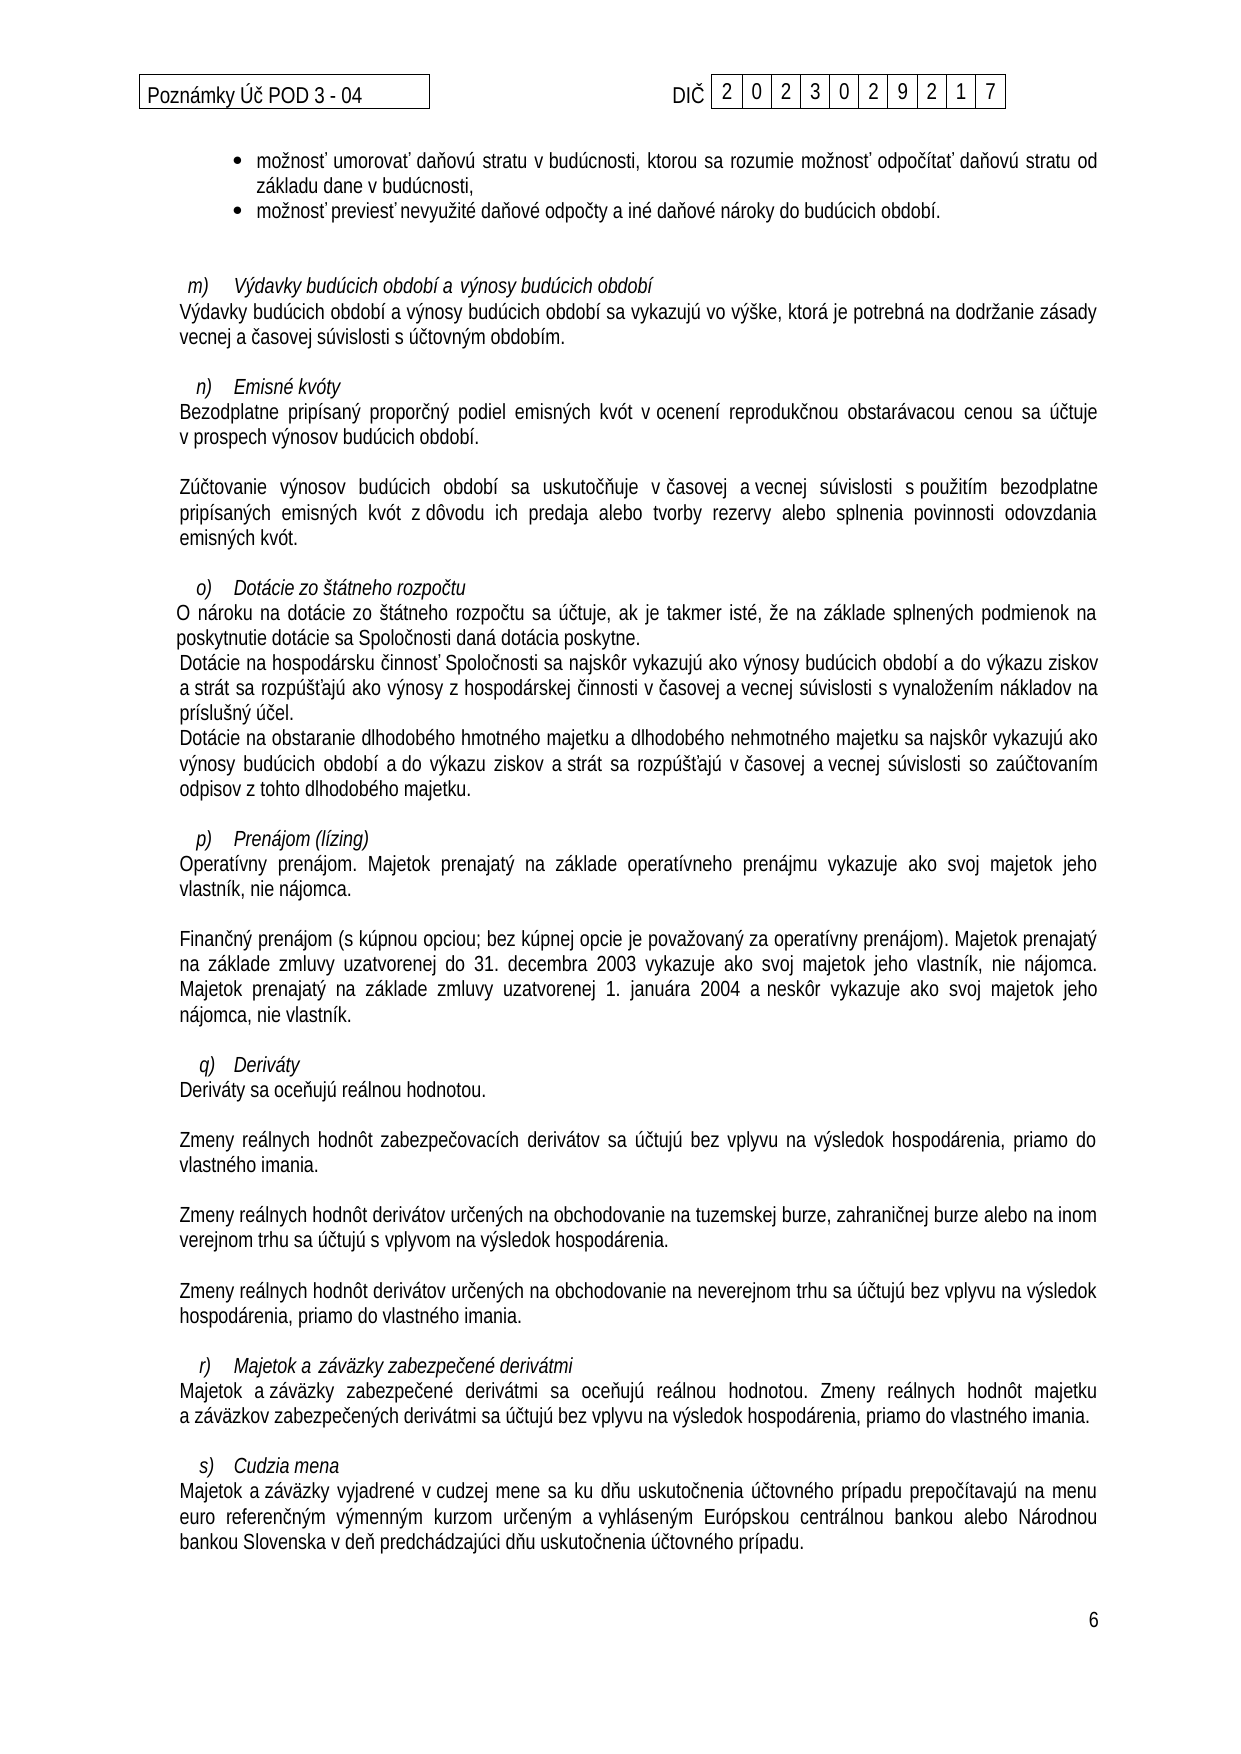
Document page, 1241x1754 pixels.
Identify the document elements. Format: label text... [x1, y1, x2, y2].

list Prenájom (lízing) [196, 826, 1098, 851]
text Majetok a záväzky vyjadrené v cudzej mene sa ku dňu uskutočnenia účtovného prípadu prepočítavajú na menu euro referenčným výmenným kurzom určeným a vyhláseným Európskou centrálnou bankou alebo Národnou bankou Slovenska v deň predchádzajúci dňu uskutočnenia účtovného prípadu. [179, 1478, 1098, 1554]
list Emisné kvóty [196, 374, 1098, 399]
text Zmeny reálnych hodnôt derivátov určených na obchodovanie na tuzemskej burze, zahraničnej burze alebo na inom verejnom trhu sa účtujú s vplyvom na výsledok hospodárenia. [179, 1202, 1098, 1252]
list Výdavky budúcich období a výnosy budúcich období [188, 273, 1098, 298]
text Bezodplatne pripísaný proporčný podiel emisných kvót v ocenení reprodukčnou obstarávacou cenou sa účtuje v prospech výnosov budúcich období. [179, 399, 1098, 449]
text O nároku na dotácie zo štátneho rozpočtu sa účtuje, ak je takmer isté, že na základe splnených podmienok na poskytnutie dotácie sa Spoločnosti daná dotácia poskytne. [176, 600, 1098, 650]
text Deriváty sa oceňujú reálnou hodnotou. [179, 1077, 1098, 1102]
text Zmeny reálnych hodnôt zabezpečovacích derivátov sa účtujú bez vplyvu na výsledok hospodárenia, priamo do vlastného imania. [179, 1127, 1098, 1177]
list Dotácie zo štátneho rozpočtu [196, 575, 1098, 600]
text Operatívny prenájom. Majetok prenajatý na základe operatívneho prenájmu vykazuje ako svoj majetok jeho vlastník, nie nájomca. [179, 851, 1098, 901]
list možnosť previesť nevyužité daňové odpočty a iné daňové nároky do budúcich období. [233, 198, 1098, 223]
text Dotácie na obstaranie dlhodobého hmotného majetku a dlhodobého nehmotného majetku sa najskôr vykazujú ako výnosy budúcich období a do výkazu ziskov a strát sa rozpúšťajú v časovej a vecnej súvislosti so zaúčtovaním odpisov z tohto dlhodobého majetku. [179, 725, 1098, 801]
list Deriváty [199, 1052, 1098, 1077]
text Finančný prenájom (s kúpnou opciou; bez kúpnej opcie je považovaný za operatívny prenájom). Majetok prenajatý na základe zmluvy uzatvorenej do 31. decembra 2003 vykazuje ako svoj majetok jeho vlastník, nie nájomca. Majetok prenajatý na základe zmluvy uzatvorenej 1. januára 2004 a neskôr vykazuje ako svoj majetok jeho nájomca, nie vlastník. [179, 926, 1098, 1027]
text Zúčtovanie výnosov budúcich období sa uskutočňuje v časovej a vecnej súvislosti s použitím bezodplatne pripísaných emisných kvót z dôvodu ich predaja alebo tvorby rezervy alebo splnenia povinnosti odovzdania emisných kvót. [179, 474, 1098, 549]
text Dotácie na hospodársku činnosť Spoločnosti sa najskôr vykazujú ako výnosy budúcich období a do výkazu ziskov a strát sa rozpúšťajú ako výnosy z hospodárskej činnosti v časovej a vecnej súvislosti s vynaložením nákladov na príslušný účel. [179, 650, 1098, 725]
text Výdavky budúcich období a výnosy budúcich období sa vykazujú vo výške, ktorá je potrebná na dodržanie zásady vecnej a časovej súvislosti s účtovným obdobím. [179, 298, 1098, 349]
text Majetok a záväzky zabezpečené derivátmi sa oceňujú reálnou hodnotou. Zmeny reálnych hodnôt majetku a záväzkov zabezpečených derivátmi sa účtujú bez vplyvu na výsledok hospodárenia, priamo do vlastného imania. [179, 1378, 1098, 1428]
list možnosť umorovať daňovú stratu v budúcnosti, ktorou sa rozumie možnosť odpočítať daňovú stratu od základu dane v budúcnosti, [233, 148, 1098, 198]
list Cudzia mena [199, 1453, 1098, 1478]
list Majetok a záväzky zabezpečené derivátmi [199, 1353, 1098, 1378]
text Zmeny reálnych hodnôt derivátov určených na obchodovanie na neverejnom trhu sa účtujú bez vplyvu na výsledok hospodárenia, priamo do vlastného imania. [179, 1278, 1098, 1328]
